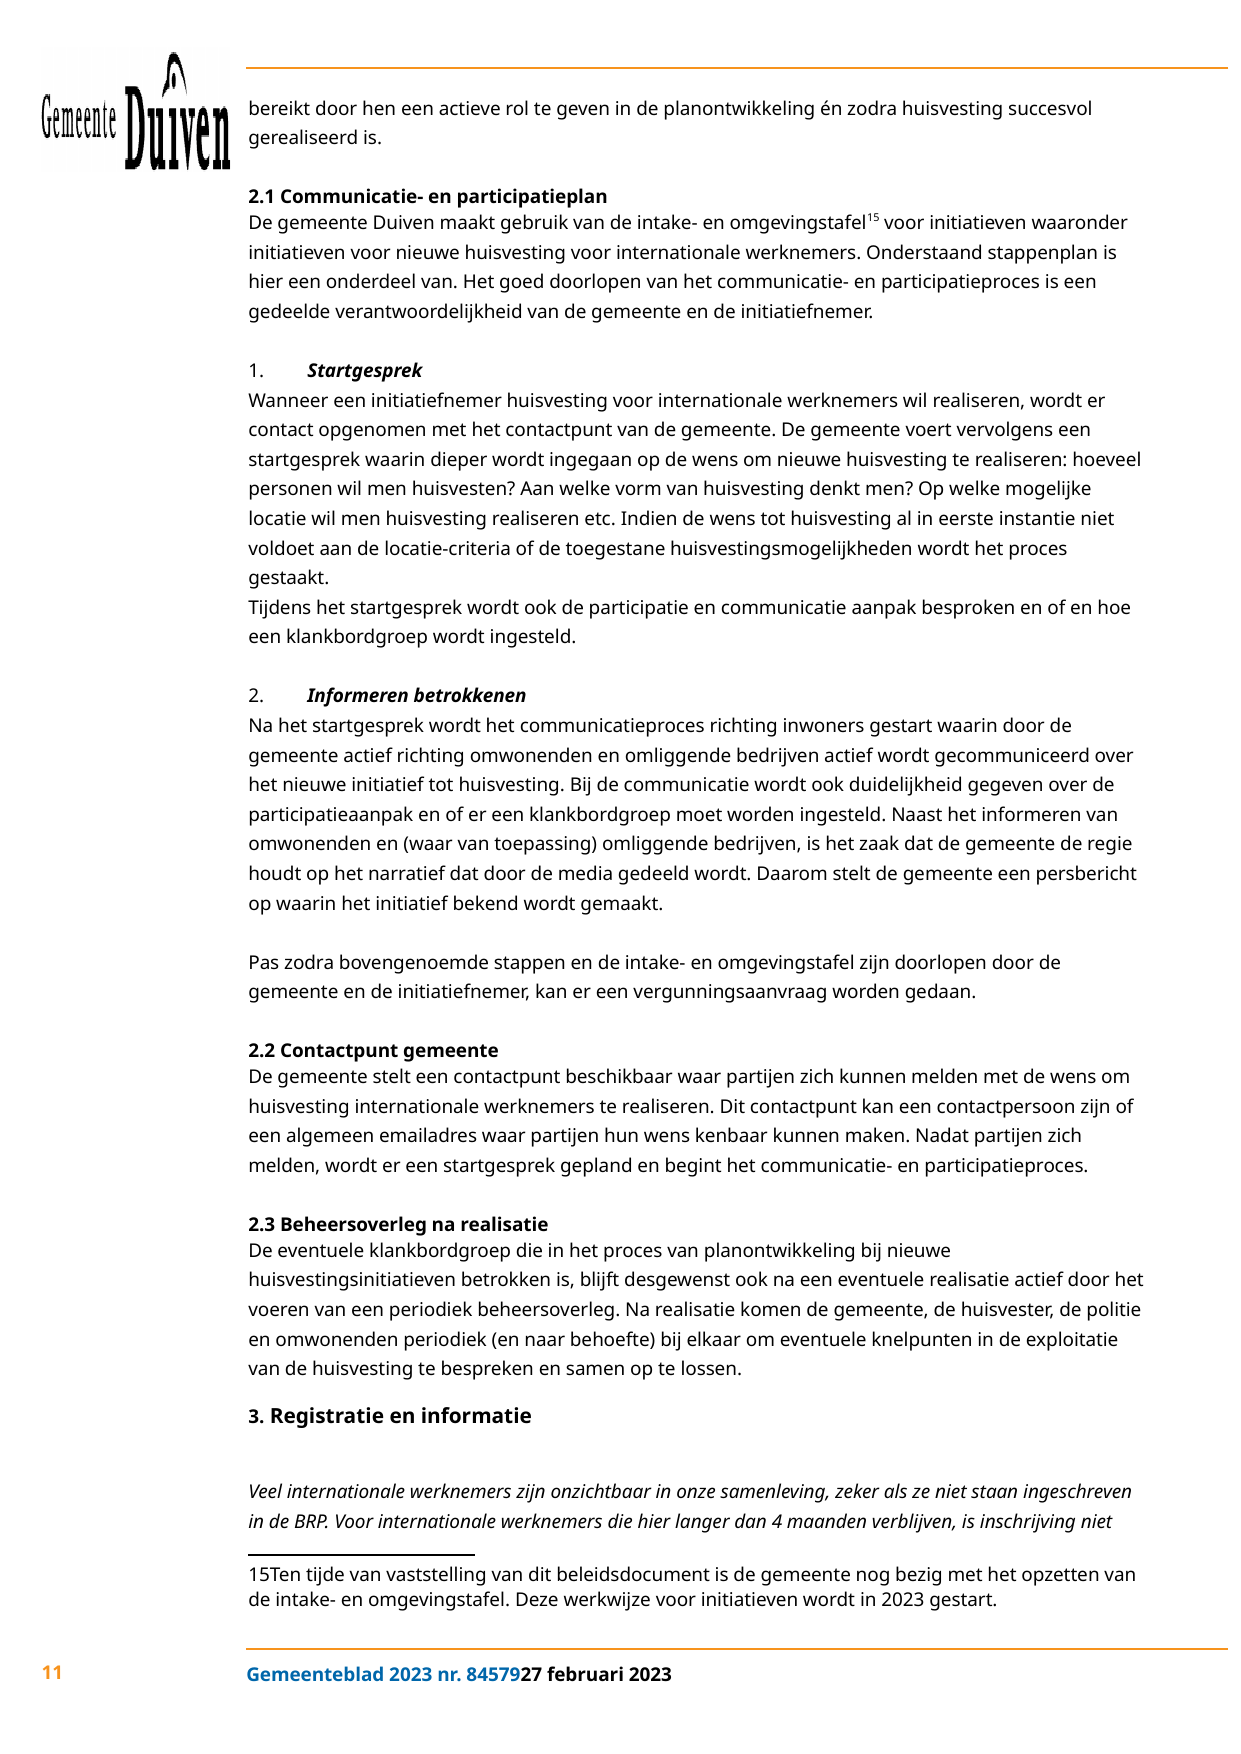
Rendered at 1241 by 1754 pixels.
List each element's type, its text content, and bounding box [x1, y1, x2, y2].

picture [41, 47, 231, 172]
text De gemeente stelt een contactpunt beschikbaar waar partijen zich kunnen melden met de wens om huisvesting internationale werknemers te realiseren. Dit contactpunt kan een contactpersoon zijn of een algemeen emailadres waar partijen hun wens kenbaar kunnen maken. Nadat partijen zich melden, wordt er een startgesprek gepland en begint het communicatie- en participatieproces. [248, 1063, 1152, 1178]
text Na het startgesprek wordt het communicatieproces richting inwoners gestart waarin door de gemeente actief richting omwonenden en omliggende bedrijven actief wordt gecommuniceerd over het nieuwe initiatief tot huisvesting. Bij de communicatie wordt ook duidelijkheid gegeven over de participatieaanpak en of er een klankbordgroep moet worden ingesteld. Naast het informeren van omwonenden en (waar van toepassing) omliggende bedrijven, is het zaak dat de gemeente de regie houdt op het narratief dat door de media gedeeld wordt. Daarom stelt de gemeente een persbericht op waarin het initiatief bekend wordt gemaakt. [248, 712, 1152, 915]
text De eventuele klankbordgroep die in het proces van planontwikkeling bij nieuwe huisvestingsinitiatieven betrokken is, blijft desgewenst ook na een eventuele realisatie actief door het voeren van een periodiek beheersoverleg. Na realisatie komen de gemeente, de huisvester, de politie en omwonenden periodiek (en naar behoefte) bij elkaar om eventuele knelpunten in de exploitatie van de huisvesting te bespreken en samen op te lossen. [248, 1237, 1152, 1381]
text De gemeente Duiven maakt gebruik van de intake- en omgevingstafel voor initiatieven waaronder initiatieven voor nieuwe huisvesting voor internationale werknemers. Onderstaand stappenplan is hier een onderdeel van. Het goed doorlopen van het communicatie- en participatieproces is een gedeelde verantwoordelijkheid van de gemeente en de initiatiefnemer. [248, 209, 1152, 324]
text 3. Registratie en informatie [248, 1401, 1152, 1429]
text 2.3 Beheersoverleg na realisatie [248, 1211, 1152, 1237]
text Tijdens het startgesprek wordt ook de participatie en communicatie aanpak besproken en of en hoe een klankbordgroep wordt ingesteld. [248, 594, 1152, 649]
text bereikt door hen een actieve rol te geven in de planontwikkeling én zodra huisvesting succesvol gerealiseerd is. [248, 95, 1152, 150]
list Informeren betrokkenen [248, 683, 1152, 708]
list Startgesprek [248, 357, 1152, 383]
text Ten tijde van vaststelling van dit beleidsdocument is de gemeente nog bezig met het opzetten van de intake- en omgevingstafel. Deze werkwijze voor initiatieven wordt in 2023 gestart. [248, 1561, 1152, 1612]
text Pas zodra bovengenoemde stappen en de intake- en omgevingstafel zijn doorlopen door de gemeente en de initiatiefnemer, kan er een vergunningsaanvraag worden gedaan. [248, 949, 1152, 1004]
text Wanneer een initiatiefnemer huisvesting voor internationale werknemers wil realiseren, wordt er contact opgenomen met het contactpunt van de gemeente. De gemeente voert vervolgens een startgesprek waarin dieper wordt ingegaan op de wens om nieuwe huisvesting te realiseren: hoeveel personen wil men huisvesten? Aan welke vorm van huisvesting denkt men? Op welke mogelijke locatie wil men huisvesting realiseren etc. Indien de wens tot huisvesting al in eerste instantie niet voldoet aan de locatie-criteria of de toegestane huisvestingsmogelijkheden wordt het proces gestaakt. [248, 387, 1152, 590]
text 2.2 Contactpunt gemeente [248, 1038, 1152, 1063]
text Veel internationale werknemers zijn onzichtbaar in onze samenleving, zeker als ze niet staan ingeschreven in de BRP. Voor internationale werknemers die hier langer dan 4 maanden verblijven, is inschrijving niet [248, 1479, 1152, 1534]
text 2.1 Communicatie- en participatieplan [248, 183, 1152, 209]
